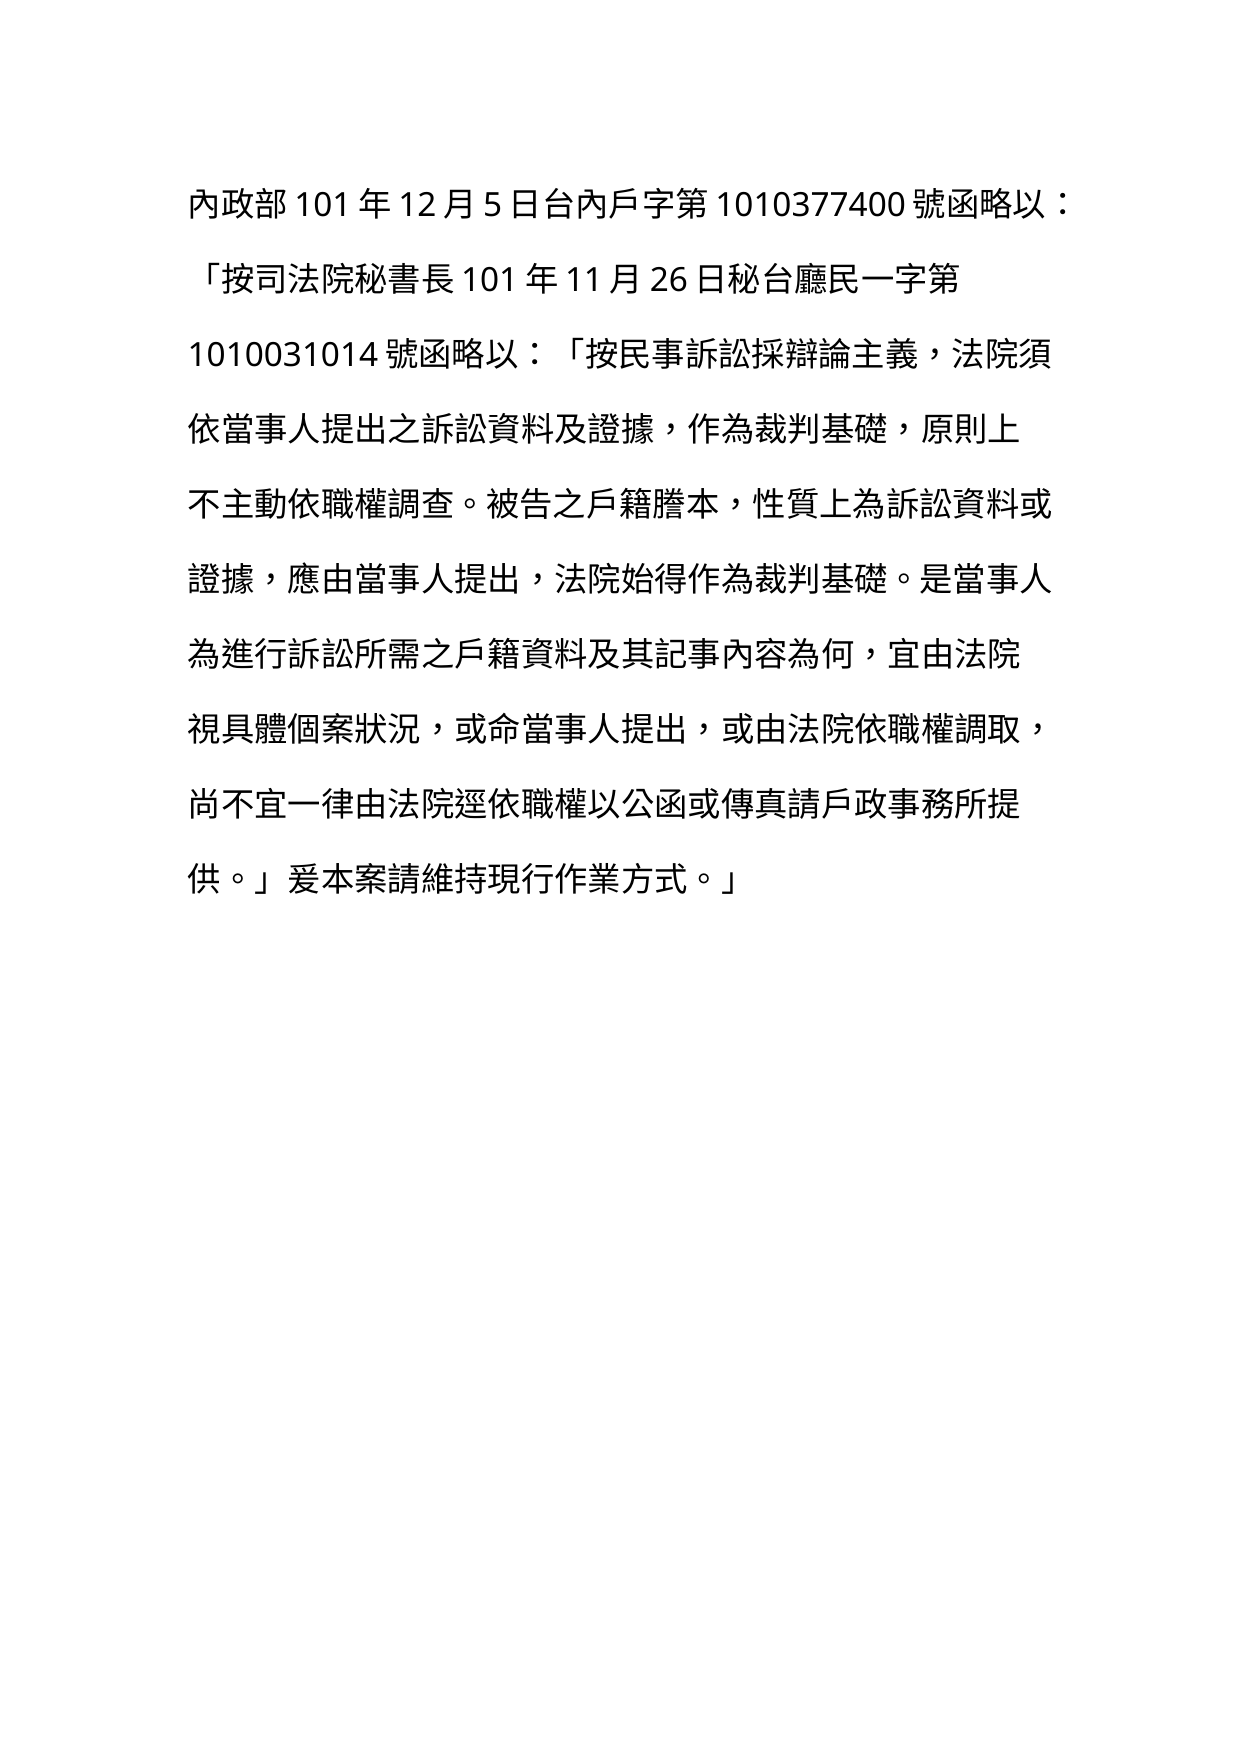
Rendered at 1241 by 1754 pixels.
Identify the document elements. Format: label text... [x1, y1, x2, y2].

text 內政部101年12月5日台內戶字第1010377400號函略以：「按司法院秘書長101年11月26日秘台廳民一字第1010031014號函略以：「按民事訴訟採辯論主義，法院須依當事人提出之訴訟資料及證據，作為裁判基礎，原則上不主動依職權調查。被告之戶籍謄本，性質上為訴訟資料或證據，應由當事人提出，法院始得作為裁判基礎。是當事人為進行訴訟所需之戶籍資料及其記事內容為何，宜由法院視具體個案狀況，或命當事人提出，或由法院依職權調取，尚不宜一律由法院逕依職權以公函或傳真請戶政事務所提供。」爰本案請維持現行作業方式。」 [187, 164, 1053, 914]
